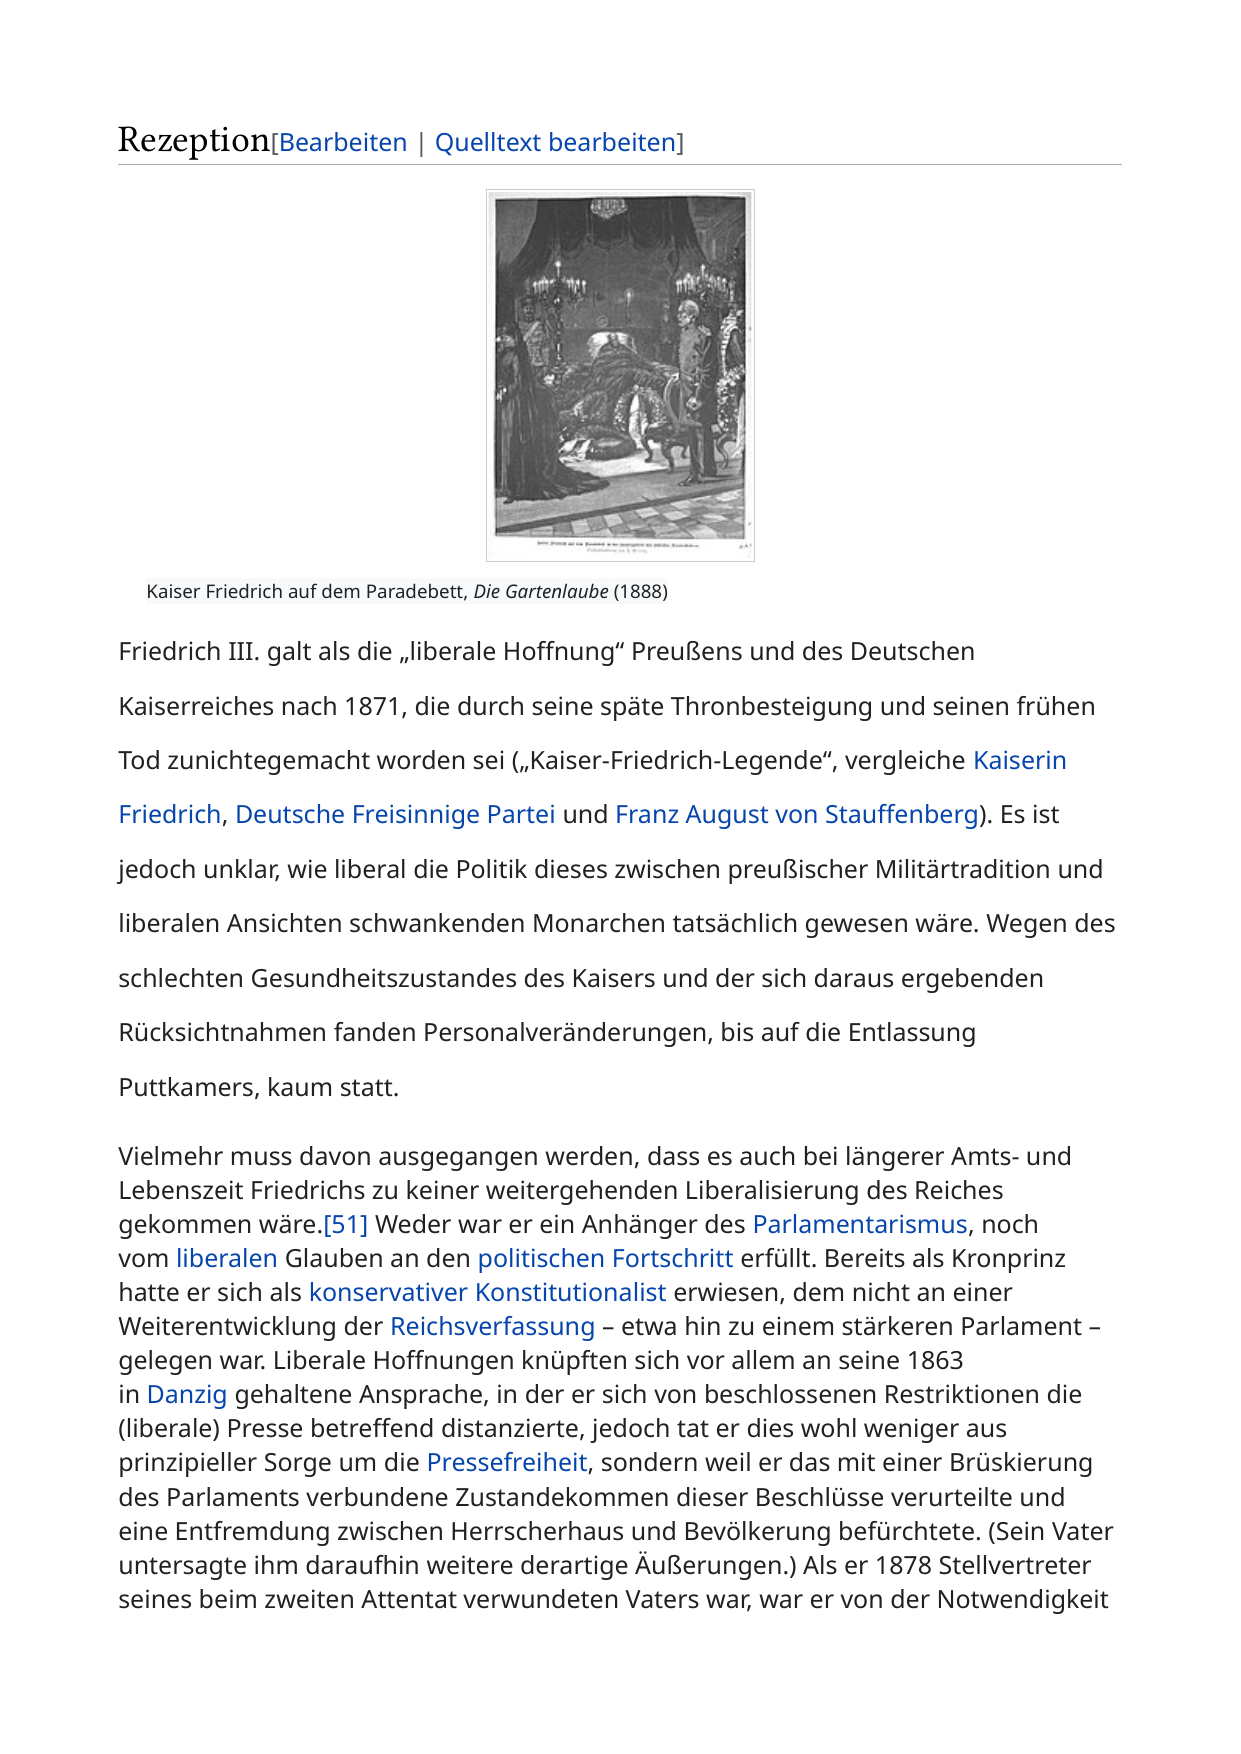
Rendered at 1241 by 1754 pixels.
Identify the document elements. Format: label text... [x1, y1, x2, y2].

picture [488, 192, 752, 558]
text Vielmehr muss davon ausgegangen werden, dass es auch bei längerer Amts- und Lebenszeit Friedrichs zu keiner weitergehenden Liberalisierung des Reiches gekommen wäre.[51] Weder war er ein Anhänger des Parlamentarismus, noch vom liberalen Glauben an den politischen Fortschritt erfüllt. Bereits als Kronprinz hatte er sich als konservativer Konstitutionalist erwiesen, dem nicht an einer Weiterentwicklung der Reichsverfassung – etwa hin zu einem stärkeren Parlament – gelegen war. Liberale Hoffnungen knüpften sich vor allem an seine 1863 in Danzig gehaltene Ansprache, in der er sich von beschlossenen Restriktionen die (liberale) Presse betreffend distanzierte, jedoch tat er dies wohl weniger aus prinzipieller Sorge um die Pressefreiheit, sondern weil er das mit einer Brüskierung des Parlaments verbundene Zustandekommen dieser Beschlüsse verurteilte und eine Entfremdung zwischen Herrscherhaus und Bevölkerung befürchtete. (Sein Vater untersagte ihm daraufhin weitere derartige Äußerungen.) Als er 1878 Stellvertreter seines beim zweiten Attentat verwundeten Vaters war, war er von der Notwendigkeit [118, 1138, 1122, 1615]
text Kaiser Friedrich auf dem Paradebett, Die Gartenlaube (1888) [123, 578, 1122, 604]
subtitle Rezeption[Bearbeiten | Quelltext bearbeiten] [118, 118, 1122, 164]
text Friedrich III. galt als die „liberale Hoffnung“ Preußens und des Deutschen Kaiserreiches nach 1871, die durch seine späte Thronbesteigung und seinen frühen Tod zunichtegemacht worden sei („Kaiser-Friedrich-Legende“, vergleiche Kaiserin Friedrich, Deutsche Freisinnige Partei und Franz August von Stauffenberg). Es ist jedoch unklar, wie liberal die Politik dieses zwischen preußischer Militärtradition und liberalen Ansichten schwankenden Monarchen tatsächlich gewesen wäre. Wegen des schlechten Gesundheitszustandes des Kaisers und der sich daraus ergebenden Rücksichtnahmen fanden Personalveränderungen, bis auf die Entlassung Puttkamers, kaum statt. [118, 634, 1122, 1103]
